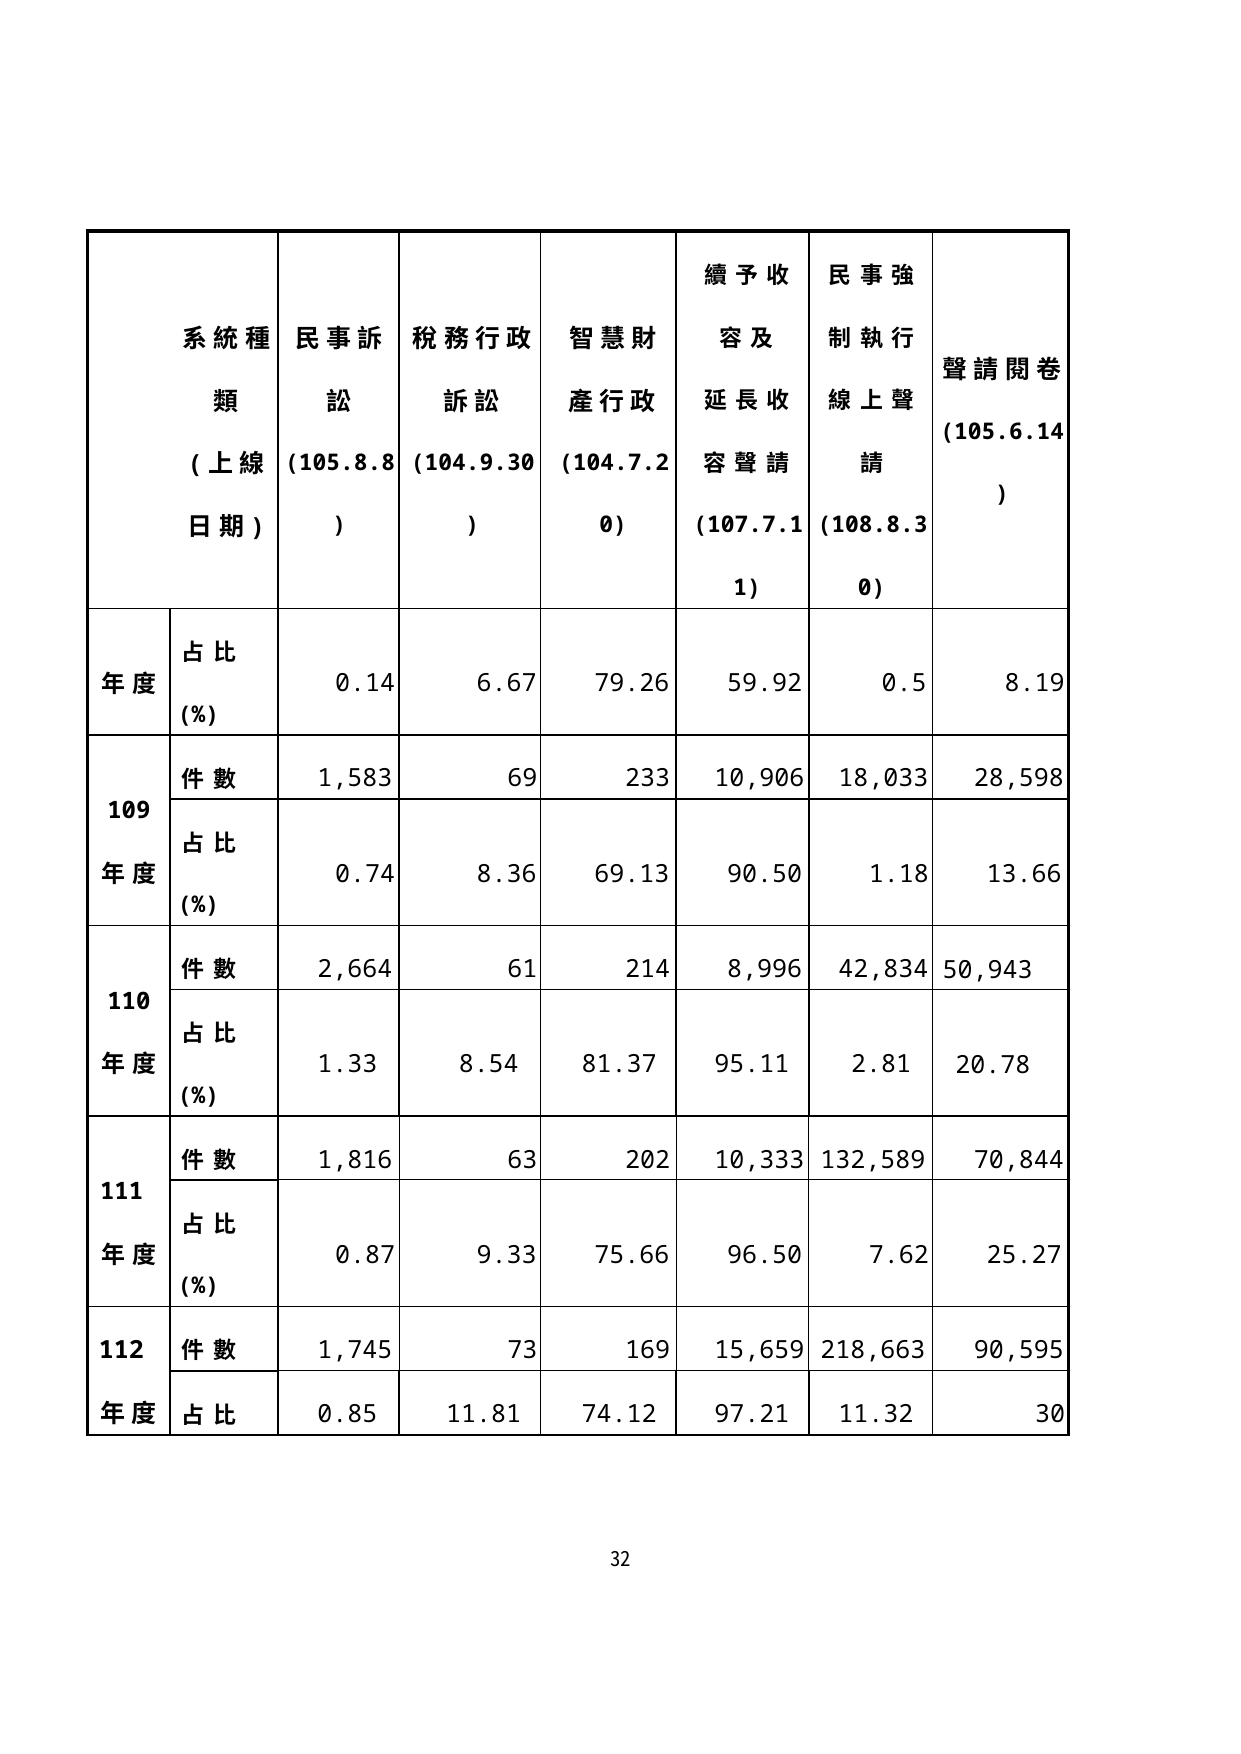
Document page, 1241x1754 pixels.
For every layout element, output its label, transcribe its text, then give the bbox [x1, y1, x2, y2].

table_cell 42,834 [810, 926, 932, 989]
table_cell 79.26 [541, 609, 675, 734]
table_cell 132,589 [809, 1117, 932, 1179]
table_cell 112 年度 [89, 1307, 169, 1434]
table_cell 63 [400, 1117, 540, 1179]
table_cell 73 [400, 1307, 540, 1370]
table_cell 2,664 [279, 926, 398, 989]
table_cell 件數 [171, 926, 277, 989]
table_cell 0.5 [810, 609, 932, 734]
table_cell 59.92 [677, 609, 808, 734]
table_cell 0.85 [279, 1371, 398, 1434]
table_cell 69 [400, 736, 540, 798]
table_cell 202 [541, 1117, 676, 1179]
table_cell 8.54 [400, 990, 540, 1115]
table_cell 15,659 [677, 1307, 808, 1370]
table_cell 1,583 [279, 736, 398, 798]
table_cell 6.67 [400, 609, 540, 734]
table_cell 件數 [171, 1307, 277, 1370]
table_header 智慧財產行政 (104.7.20) [541, 233, 675, 607]
table_cell 1.18 [810, 800, 932, 924]
table_cell 96.50 [677, 1180, 808, 1306]
table_cell 占比 [171, 1372, 277, 1434]
table_cell 8.19 [933, 609, 1067, 734]
table_cell 90,595 [933, 1307, 1067, 1370]
table_cell 年度 [89, 609, 169, 734]
table_cell 169 [541, 1307, 676, 1370]
table_cell 214 [541, 926, 675, 989]
table_header 續予收容及 延長收容聲請 (107.7.11) [677, 233, 808, 607]
table_cell 件數 [171, 1117, 277, 1179]
table_cell 50,943 [933, 926, 1067, 989]
table_cell 10,333 [677, 1117, 808, 1179]
table_cell 0.14 [279, 609, 398, 734]
table_cell 11.32 [810, 1371, 932, 1434]
table_cell 111 年度 [89, 1117, 169, 1306]
table_cell 97.21 [677, 1371, 808, 1434]
table_cell 25.27 [933, 1180, 1067, 1306]
table_cell 1.33 [279, 990, 398, 1115]
table_cell 件數 [171, 736, 277, 798]
table_cell 70,844 [933, 1117, 1067, 1179]
table_cell 占比(%) [171, 1181, 277, 1306]
table_cell 30 [933, 1371, 1067, 1434]
table_cell 18,033 [810, 736, 932, 798]
table_cell 233 [541, 736, 675, 798]
table_cell 占比(%) [171, 990, 277, 1115]
table_cell 75.66 [541, 1180, 676, 1306]
table_cell 110 年度 [89, 926, 169, 1115]
table_cell 81.37 [541, 990, 675, 1115]
table_cell 28,598 [933, 736, 1067, 798]
table_cell 8,996 [677, 926, 808, 989]
table_header 系統種類 (上線日期) [89, 233, 277, 607]
table_cell 7.62 [809, 1180, 932, 1306]
table_cell 9.33 [400, 1180, 540, 1306]
table_cell 74.12 [541, 1371, 675, 1434]
table_cell 1,745 [279, 1307, 399, 1370]
table_cell 218,663 [809, 1307, 932, 1370]
table_cell 10,906 [677, 736, 808, 798]
table_cell 61 [400, 926, 540, 989]
table_header 民事訴訟 (105.8.8) [279, 233, 398, 607]
table_cell 2.81 [810, 990, 932, 1115]
table_cell 1,816 [279, 1117, 399, 1179]
table_cell 占比(%) [171, 800, 277, 924]
table_header 民事強制執行線上聲請 (108.8.30) [810, 233, 932, 607]
table_cell 95.11 [677, 990, 808, 1115]
table_cell 0.87 [279, 1180, 399, 1306]
table_cell 109 年度 [89, 736, 169, 924]
table_cell 69.13 [541, 800, 675, 924]
table_header 聲請閱卷 (105.6.14) [933, 233, 1067, 607]
table_cell 20.78 [933, 990, 1067, 1115]
table_cell 11.81 [400, 1371, 540, 1434]
table_header 稅務行政訴訟 (104.9.30) [400, 233, 540, 607]
table_cell 0.74 [279, 800, 398, 924]
table_cell 13.66 [933, 800, 1067, 924]
table_cell 8.36 [400, 800, 540, 924]
table_cell 90.50 [677, 800, 808, 924]
table_cell 占比(%) [171, 609, 277, 734]
